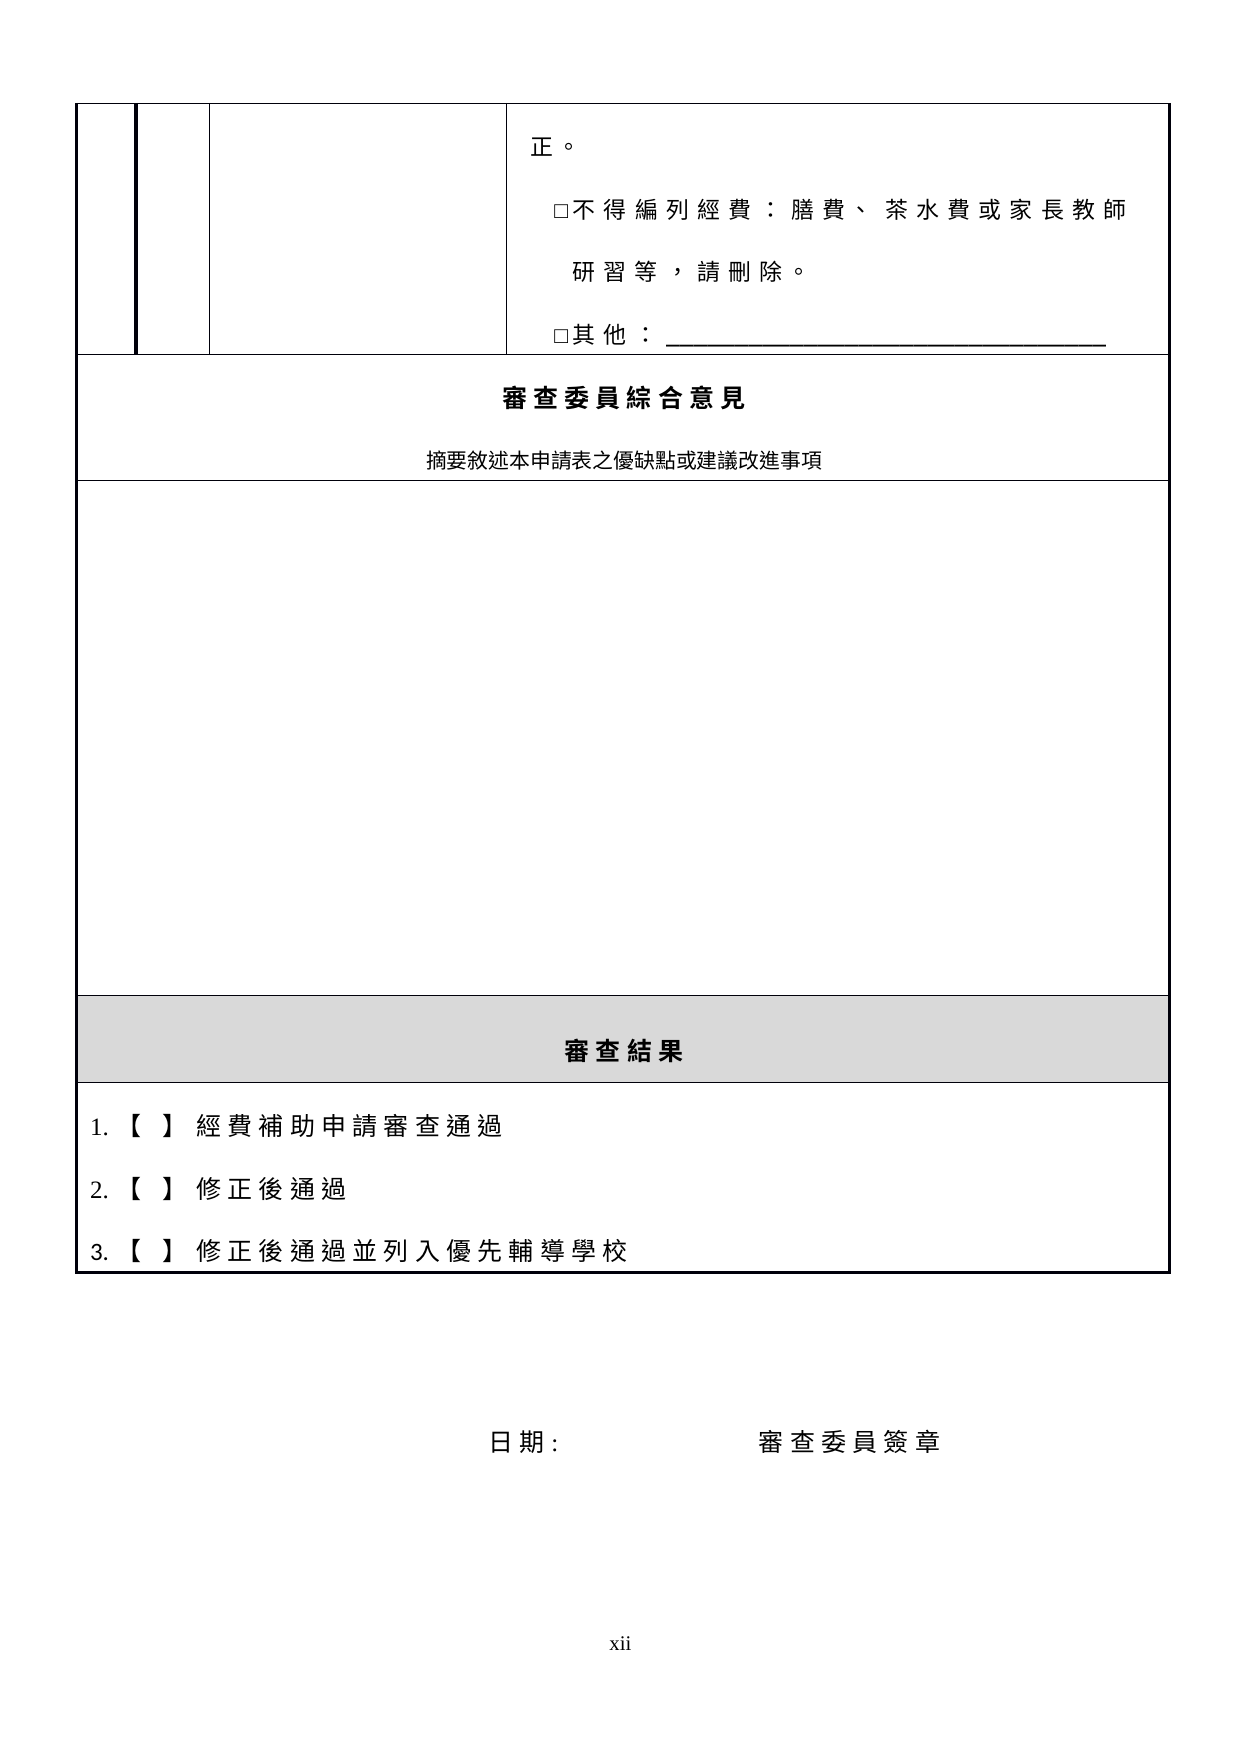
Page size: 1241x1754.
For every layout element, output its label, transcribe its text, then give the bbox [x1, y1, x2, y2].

table_cell 正。 □不得編列經費：膳費、茶水費或家長教師研習等，請刪除。 □其他：________________________________ [507, 104, 1168, 354]
table_cell [138, 104, 209, 354]
table_cell [78, 104, 134, 354]
table_cell 1.【 】經費補助申請審查通過 2.【 】修正後通過 3.【 】修正後通過並列入優先輔導學校 [78, 1083, 1168, 1271]
text 日期: 審查委員簽章： [78, 1399, 943, 1524]
table_cell 審查結果 [78, 996, 1168, 1082]
table_cell [78, 481, 1168, 995]
table_cell [210, 104, 506, 354]
table_cell 審查委員綜合意見 摘要敘述本申請表之優缺點或建議改進事項 [78, 355, 1168, 480]
